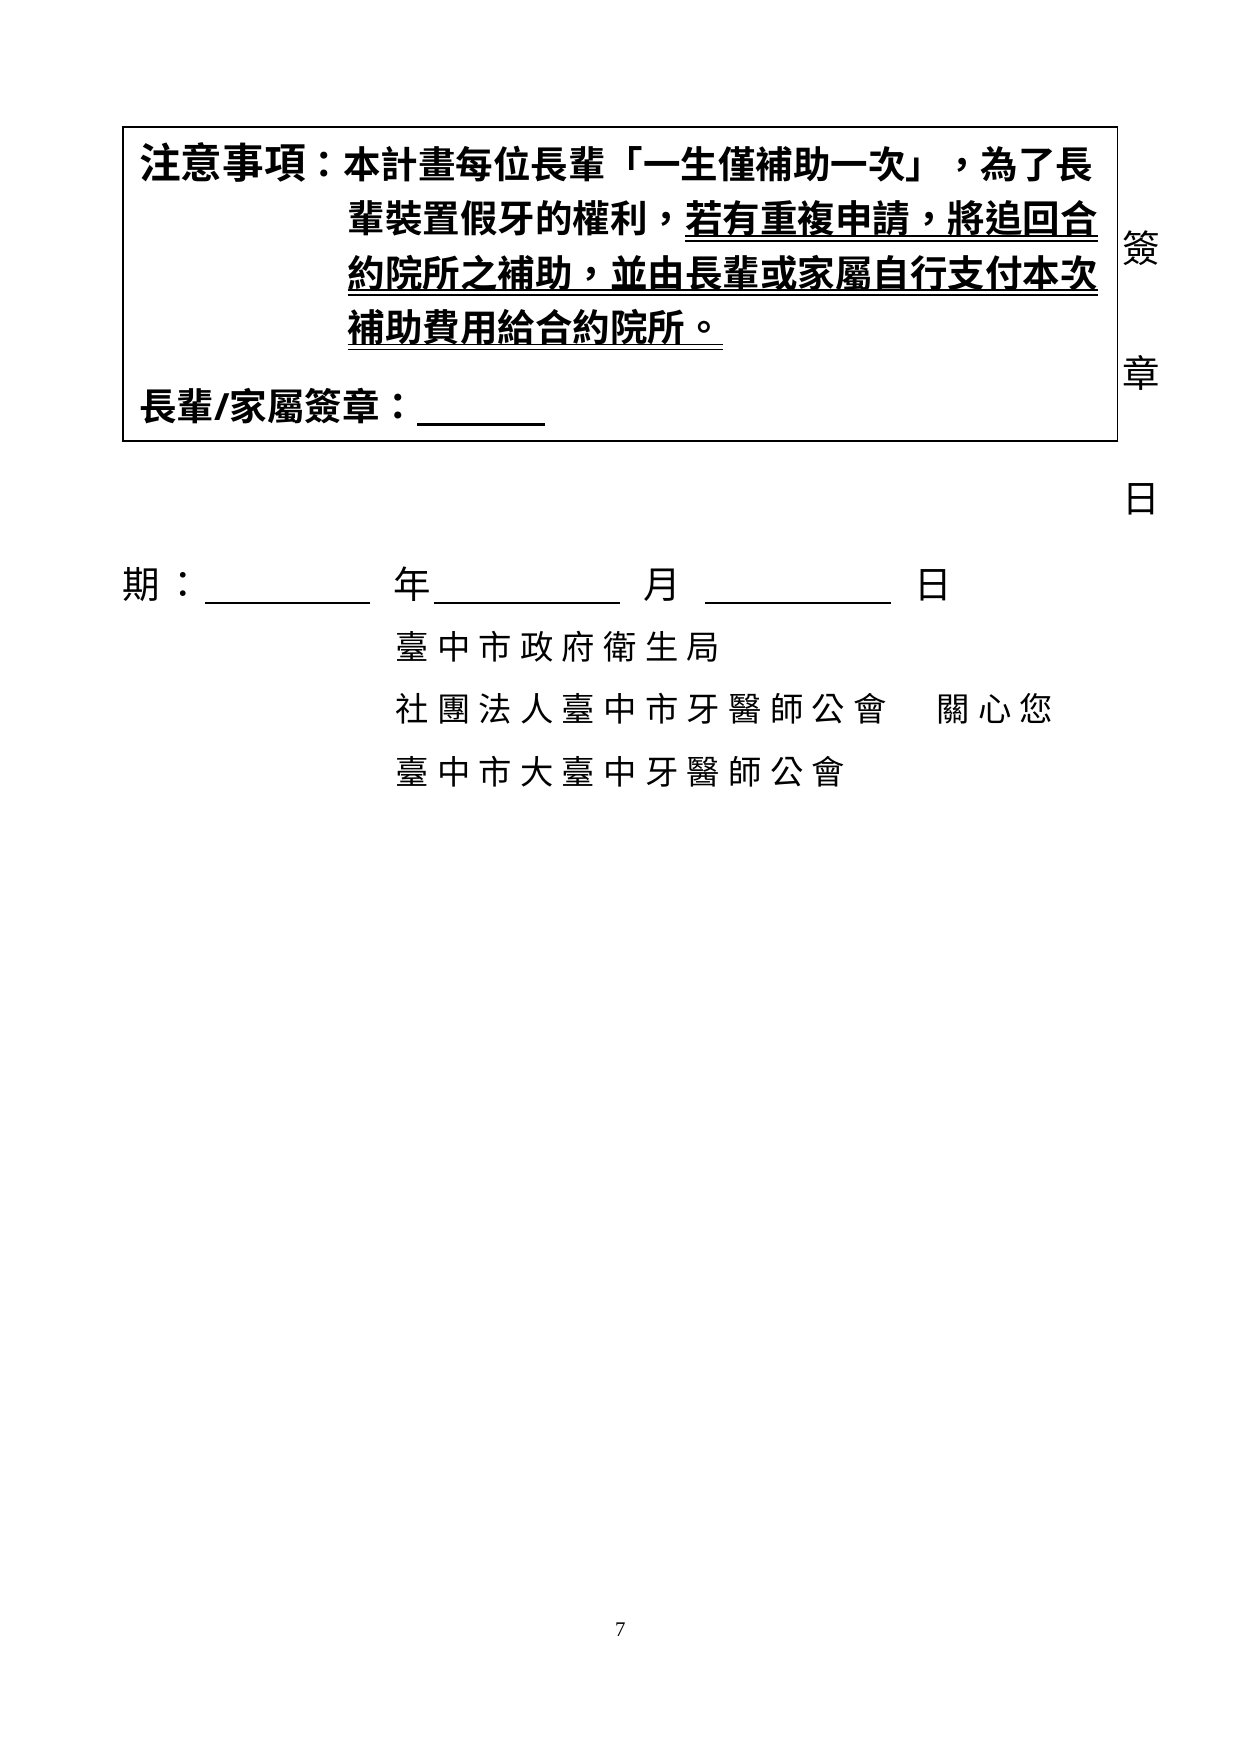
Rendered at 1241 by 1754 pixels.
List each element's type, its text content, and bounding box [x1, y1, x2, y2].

text 注意事項：本計畫每位長輩「一生僅補助一次」，為了長輩裝置假牙的權利，若有重複申請，將追回合約院所之補助，並由長輩或家屬自行支付本次補助費用給合約院所。 [139, 135, 1102, 352]
text 社團法人臺中市牙醫師公會 關心您 [120, 665, 1120, 728]
text 臺中市政府衛生局 [120, 603, 1120, 665]
text 長輩/家屬簽章： [139, 377, 1102, 431]
text 簽章日期： 年 月 日 [120, 165, 1120, 603]
text 臺中市大臺中牙醫師公會 [120, 728, 1120, 790]
